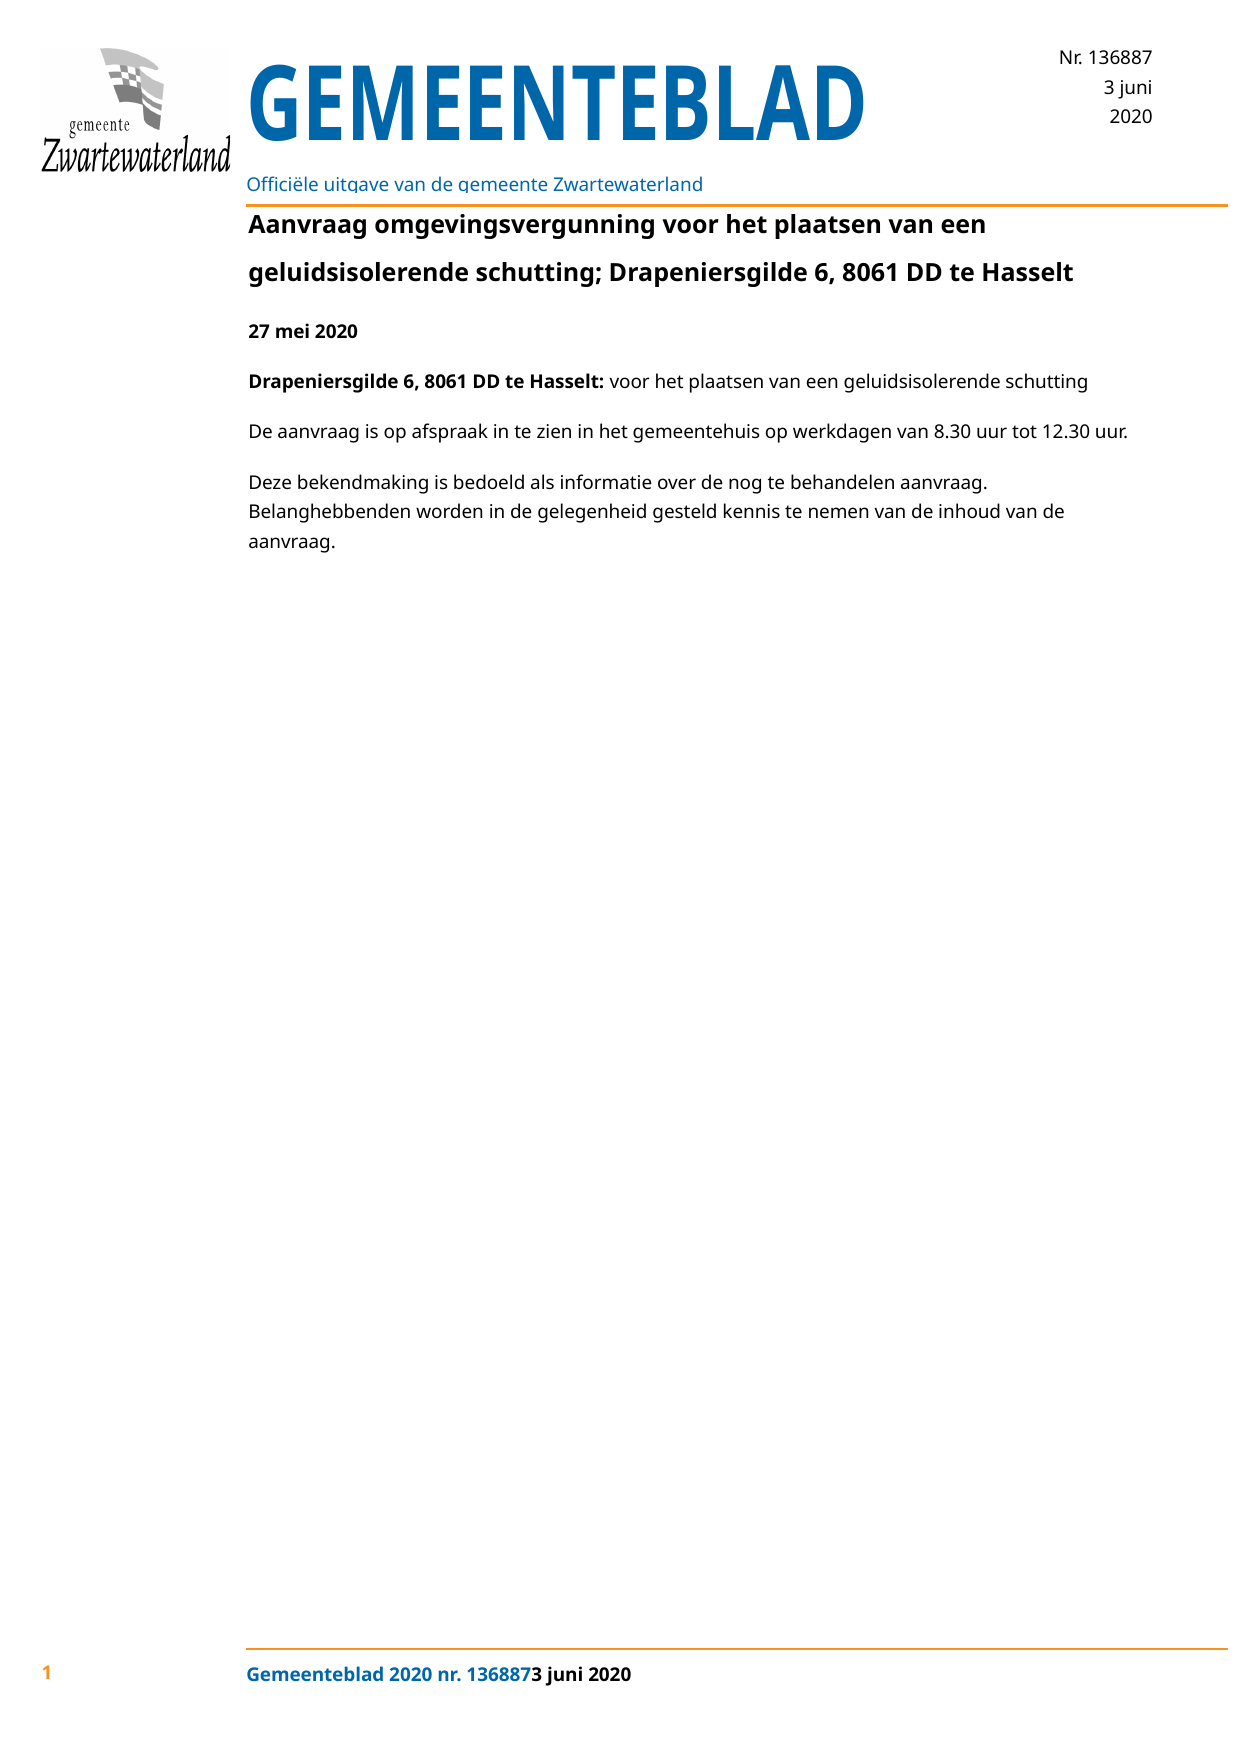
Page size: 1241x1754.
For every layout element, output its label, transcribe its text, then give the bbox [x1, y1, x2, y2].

text Deze bekendmaking is bedoeld als informatie over de nog te behandelen aanvraag. Belanghebbenden worden in de gelegenheid gesteld kennis te nemen van de inhoud van de aanvraag. [248, 469, 1152, 554]
text 27 mei 2020 [248, 318, 1152, 344]
picture [41, 47, 231, 172]
text De aanvraag is op afspraak in te zien in het gemeentehuis op werkdagen van 8.30 uur tot 12.30 uur. [248, 419, 1152, 444]
text Drapeniersgilde 6, 8061 DD te Hasselt: voor het plaatsen van een geluidsisolerende schutting [248, 368, 1152, 394]
text Aanvraag omgevingsvergunning voor het plaatsen van een geluidsisolerende schutting; Drapeniersgilde 6, 8061 DD te Hasselt [248, 207, 1152, 288]
